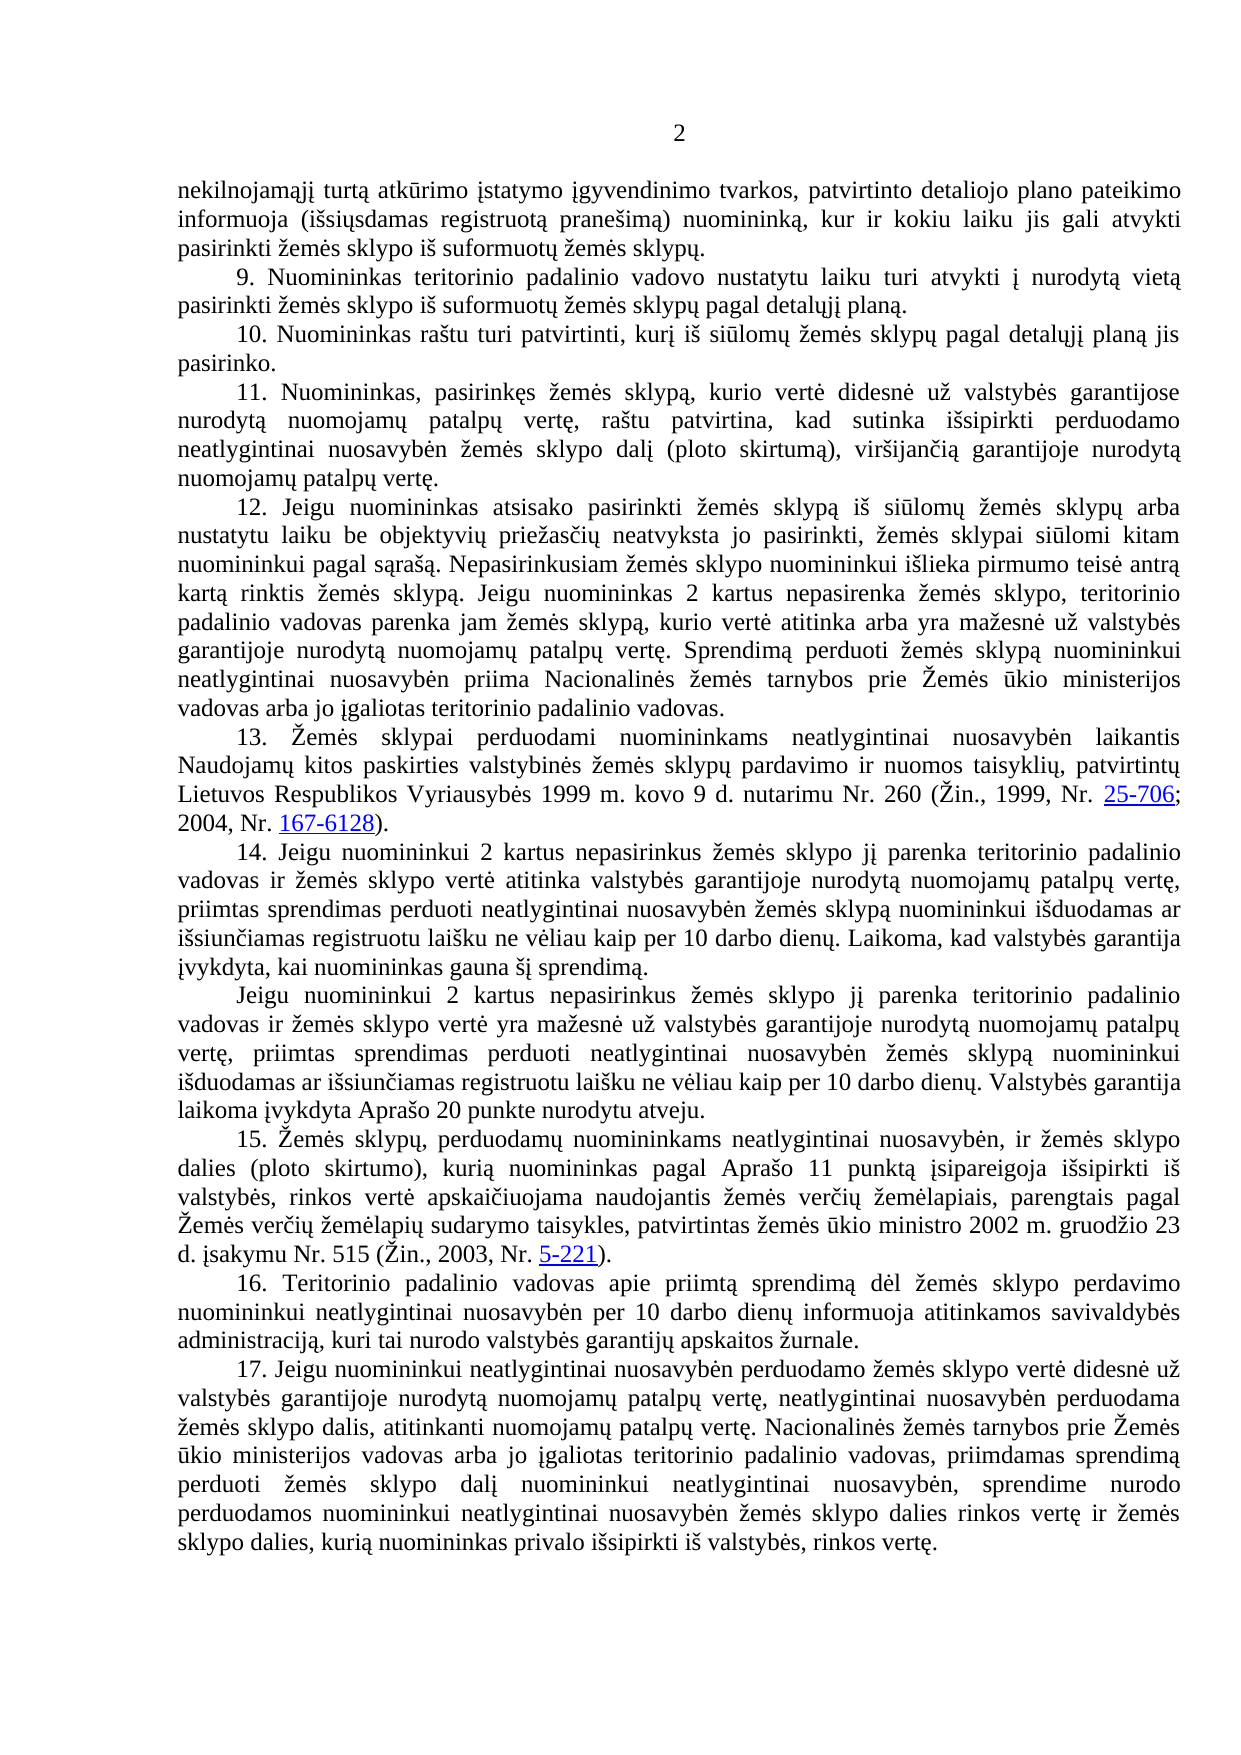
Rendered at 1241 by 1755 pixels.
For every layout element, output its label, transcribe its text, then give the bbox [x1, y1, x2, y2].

text nekilnojamąjį turtą atkūrimo įstatymo įgyvendinimo tvarkos, patvirtinto detaliojo plano pateikimo informuoja (išsiųsdamas registruotą pranešimą) nuomininką, kur ir kokiu laiku jis gali atvykti pasirinkti žemės sklypo iš suformuotų žemės sklypų. [177, 176, 1181, 262]
text 17. Jeigu nuomininkui neatlygintinai nuosavybėn perduodamo žemės sklypo vertė didesnė už valstybės garantijoje nurodytą nuomojamų patalpų vertę, neatlygintinai nuosavybėn perduodama žemės sklypo dalis, atitinkanti nuomojamų patalpų vertę. Nacionalinės žemės tarnybos prie Žemės ūkio ministerijos vadovas arba jo įgaliotas teritorinio padalinio vadovas, priimdamas sprendimą perduoti žemės sklypo dalį nuomininkui neatlygintinai nuosavybėn, sprendime nurodo perduodamos nuomininkui neatlygintinai nuosavybėn žemės sklypo dalies rinkos vertę ir žemės sklypo dalies, kurią nuomininkas privalo išsipirkti iš valstybės, rinkos vertę. [177, 1354, 1181, 1556]
text 16. Teritorinio padalinio vadovas apie priimtą sprendimą dėl žemės sklypo perdavimo nuomininkui neatlygintinai nuosavybėn per 10 darbo dienų informuoja atitinkamos savivaldybės administraciją, kuri tai nurodo valstybės garantijų apskaitos žurnale. [177, 1268, 1181, 1354]
text 11. Nuomininkas, pasirinkęs žemės sklypą, kurio vertė didesnė už valstybės garantijose nurodytą nuomojamų patalpų vertę, raštu patvirtina, kad sutinka išsipirkti perduodamo neatlygintinai nuosavybėn žemės sklypo dalį (ploto skirtumą), viršijančią garantijoje nurodytą nuomojamų patalpų vertę. [177, 377, 1181, 492]
text 12. Jeigu nuomininkas atsisako pasirinkti žemės sklypą iš siūlomų žemės sklypų arba nustatytu laiku be objektyvių priežasčių neatvyksta jo pasirinkti, žemės sklypai siūlomi kitam nuomininkui pagal sąrašą. Nepasirinkusiam žemės sklypo nuomininkui išlieka pirmumo teisė antrą kartą rinktis žemės sklypą. Jeigu nuomininkas 2 kartus nepasirenka žemės sklypo, teritorinio padalinio vadovas parenka jam žemės sklypą, kurio vertė atitinka arba yra mažesnė už valstybės garantijoje nurodytą nuomojamų patalpų vertę. Sprendimą perduoti žemės sklypą nuomininkui neatlygintinai nuosavybėn priima Nacionalinės žemės tarnybos prie Žemės ūkio ministerijos vadovas arba jo įgaliotas teritorinio padalinio vadovas. [177, 492, 1181, 722]
text 14. Jeigu nuomininkui 2 kartus nepasirinkus žemės sklypo jį parenka teritorinio padalinio vadovas ir žemės sklypo vertė atitinka valstybės garantijoje nurodytą nuomojamų patalpų vertę, priimtas sprendimas perduoti neatlygintinai nuosavybėn žemės sklypą nuomininkui išduodamas ar išsiunčiamas registruotu laišku ne vėliau kaip per 10 darbo dienų. Laikoma, kad valstybės garantija įvykdyta, kai nuomininkas gauna šį sprendimą. [177, 837, 1181, 981]
text Jeigu nuomininkui 2 kartus nepasirinkus žemės sklypo jį parenka teritorinio padalinio vadovas ir žemės sklypo vertė yra mažesnė už valstybės garantijoje nurodytą nuomojamų patalpų vertę, priimtas sprendimas perduoti neatlygintinai nuosavybėn žemės sklypą nuomininkui išduodamas ar išsiunčiamas registruotu laišku ne vėliau kaip per 10 darbo dienų. Valstybės garantija laikoma įvykdyta Aprašo 20 punkte nurodytu atveju. [177, 981, 1181, 1124]
text 9. Nuomininkas teritorinio padalinio vadovo nustatytu laiku turi atvykti į nurodytą vietą pasirinkti žemės sklypo iš suformuotų žemės sklypų pagal detalųjį planą. [177, 262, 1181, 319]
text 13. Žemės sklypai perduodami nuomininkams neatlygintinai nuosavybėn laikantis Naudojamų kitos paskirties valstybinės žemės sklypų pardavimo ir nuomos taisyklių, patvirtintų Lietuvos Respublikos Vyriausybės 1999 m. kovo 9 d. nutarimu Nr. 260 (Žin., 1999, Nr. 25-706; 2004, Nr. 167-6128). [177, 722, 1181, 837]
text 15. Žemės sklypų, perduodamų nuomininkams neatlygintinai nuosavybėn, ir žemės sklypo dalies (ploto skirtumo), kurią nuomininkas pagal Aprašo 11 punktą įsipareigoja išsipirkti iš valstybės, rinkos vertė apskaičiuojama naudojantis žemės verčių žemėlapiais, parengtais pagal Žemės verčių žemėlapių sudarymo taisykles, patvirtintas žemės ūkio ministro 2002 m. gruodžio 23 d. įsakymu Nr. 515 (Žin., 2003, Nr. 5-221). [177, 1124, 1181, 1268]
text 10. Nuomininkas raštu turi patvirtinti, kurį iš siūlomų žemės sklypų pagal detalųjį planą jis pasirinko. [177, 319, 1181, 377]
